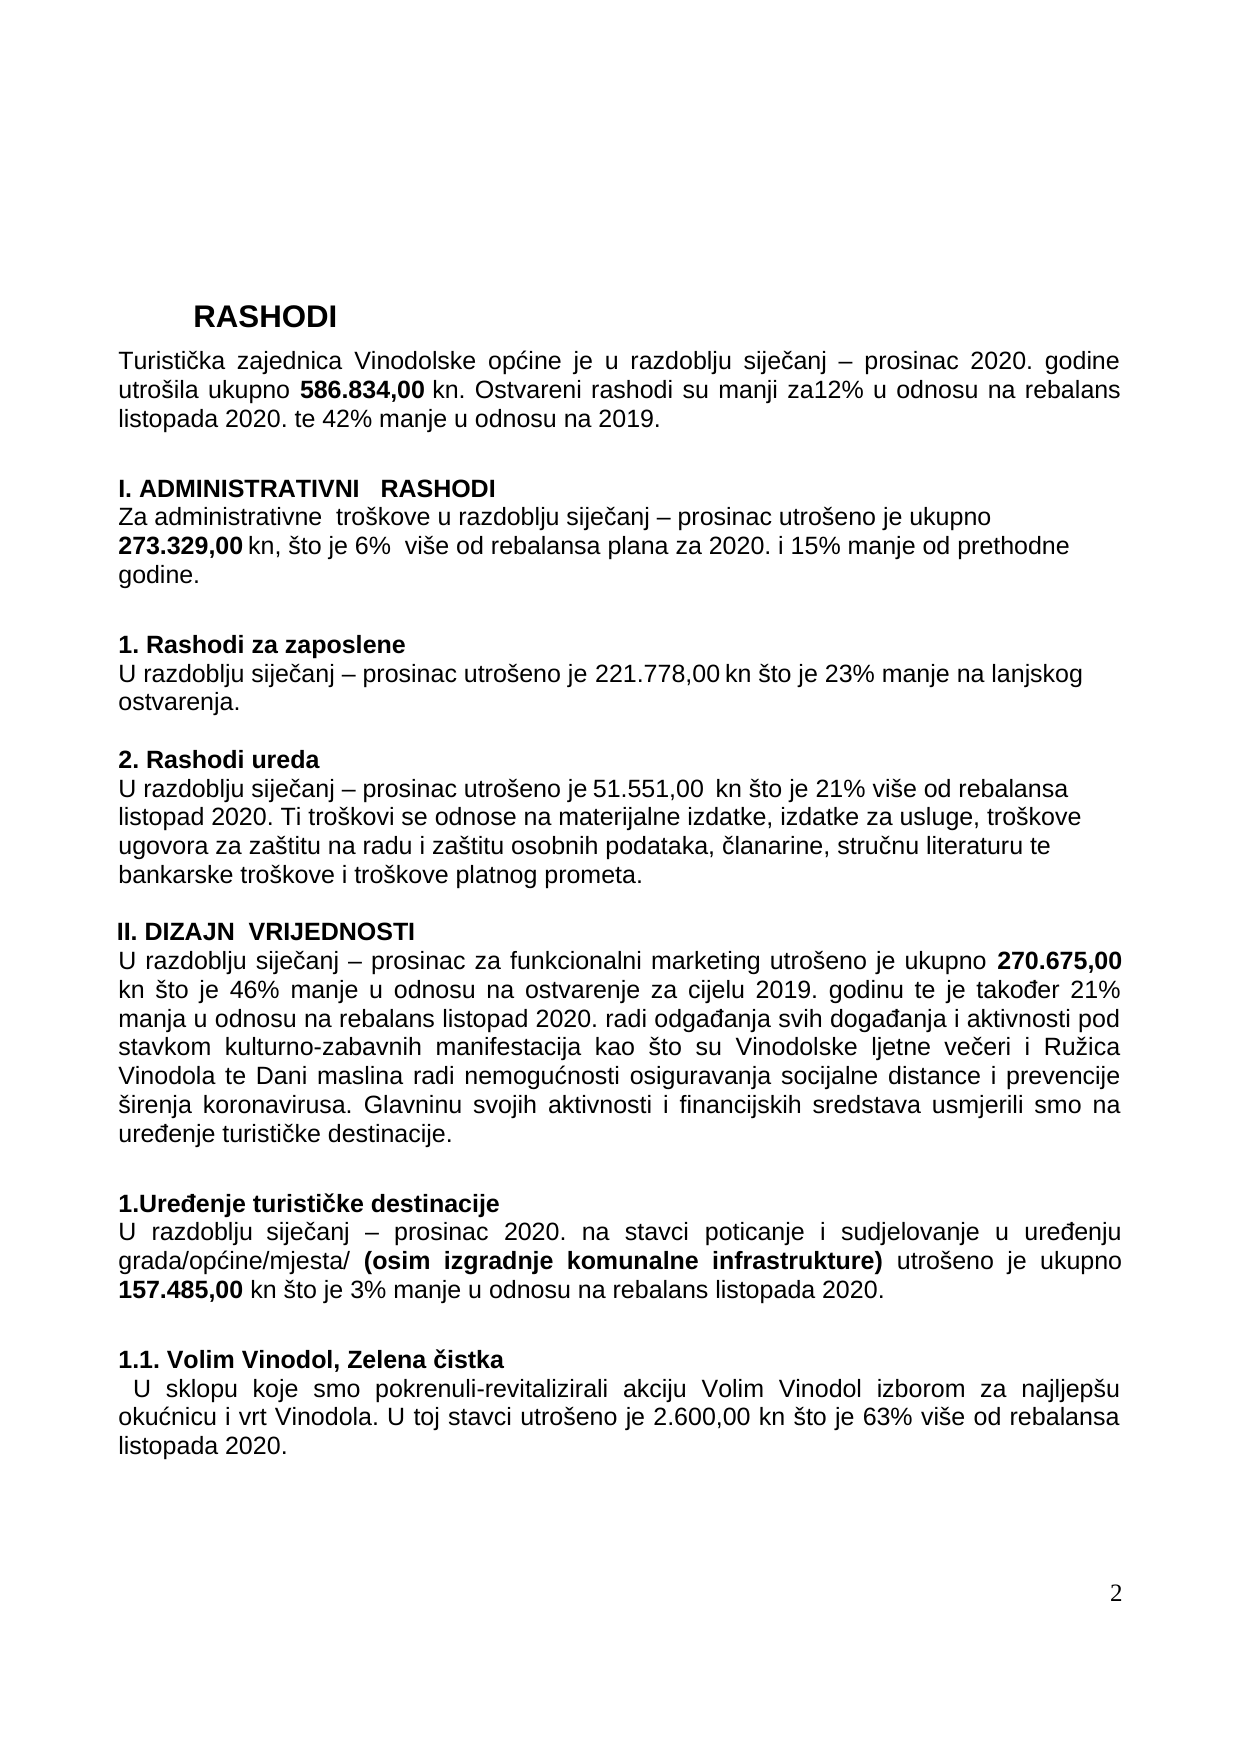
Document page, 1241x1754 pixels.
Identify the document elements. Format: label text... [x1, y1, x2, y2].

text U razdoblju siječanj – prosinac za funkcionalni marketing utrošeno je ukupno 270.675,00 kn što je 46% manje u odnosu na ostvarenje za cijelu 2019. godinu te je također 21% manja u odnosu na rebalans listopad 2020. radi odgađanja svih događanja i aktivnosti pod stavkom kulturno-zabavnih manifestacija kao što su Vinodolske ljetne večeri i Ružica Vinodola te Dani maslina radi nemogućnosti osiguravanja socijalne distance i prevencije širenja koronavirusa. Glavninu svojih aktivnosti i financijskih sredstava usmjerili smo na uređenje turističke destinacije. [118, 946, 1122, 1147]
text I. ADMINISTRATIVNI RASHODI [118, 474, 1122, 502]
text U sklopu koje smo pokrenuli-revitalizirali akciju Volim Vinodol izborom za najljepšu okućnicu i vrt Vinodola. U toj stavci utrošeno je 2.600,00 kn što je 63% više od rebalansa listopada 2020. [118, 1374, 1122, 1460]
text 1.Uređenje turističke destinacije [118, 1189, 1122, 1217]
text Turistička zajednica Vinodolske općine je u razdoblju siječanj – prosinac 2020. godine utrošila ukupno 586.834,00 kn. Ostvareni rashodi su manji za12% u odnosu na rebalans listopada 2020. te 42% manje u odnosu na 2019. [118, 346, 1122, 432]
text U razdoblju siječanj – prosinac utrošeno je 51.551,00 kn što je 21% više od rebalansa listopad 2020. Ti troškovi se odnose na materijalne izdatke, izdatke za usluge, troškove ugovora za zaštitu na radu i zaštitu osobnih podataka, članarine, stručnu literaturu te bankarske troškove i troškove platnog prometa. [118, 774, 1122, 889]
text II. DIZAJN VRIJEDNOSTI [117, 917, 1122, 946]
text 1.1. Volim Vinodol, Zelena čistka [118, 1345, 1122, 1374]
text U razdoblju siječanj – prosinac 2020. na stavci poticanje i sudjelovanje u uređenju grada/općine/mjesta/ (osim izgradnje komunalne infrastrukture) utrošeno je ukupno 157.485,00 kn što je 3% manje u odnosu na rebalans listopada 2020. [118, 1217, 1122, 1304]
text U razdoblju siječanj – prosinac utrošeno je 221.778,00 kn što je 23% manje na lanjskog ostvarenja. [118, 659, 1122, 716]
text 2. Rashodi ureda [118, 745, 1122, 774]
text 1. Rashodi za zaposlene [118, 630, 1122, 659]
text Za administrativne troškove u razdoblju siječanj – prosinac utrošeno je ukupno 273.329,00 kn, što je 6% više od rebalansa plana za 2020. i 15% manje od prethodne godine. [118, 502, 1122, 589]
text RASHODI [193, 298, 1122, 334]
